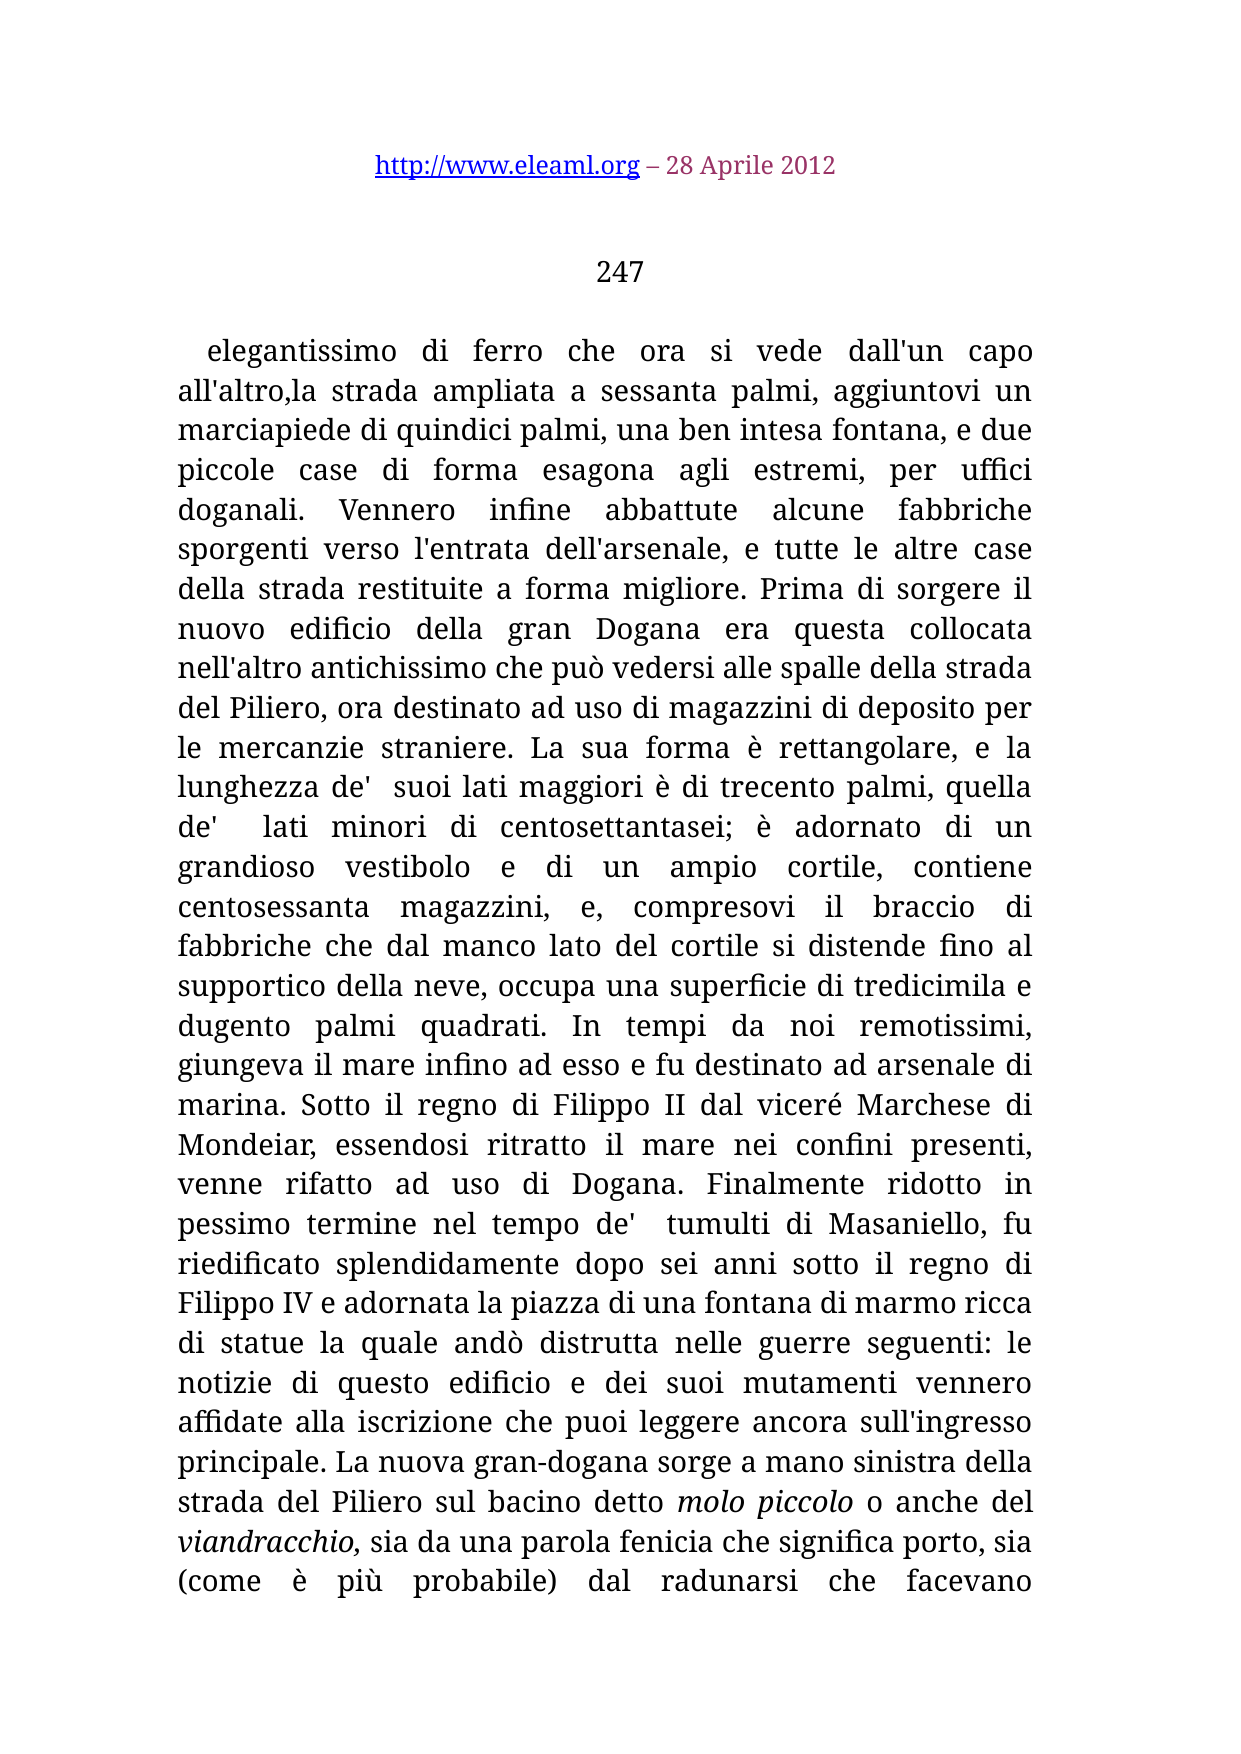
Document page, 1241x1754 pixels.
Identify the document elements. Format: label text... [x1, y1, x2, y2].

text 247 [177, 251, 1033, 291]
text elegantissimo di ferro che ora si vede dall'un capo all'altro,la strada ampliata a sessanta palmi, aggiuntovi un marciapiede di quindici palmi, una ben intesa fontana, e due piccole case di forma esagona agli estremi, per uffici doganali. Vennero infine abbattute alcune fabbriche sporgenti verso l'entrata dell'arsenale, e tutte le altre case della strada restituite a forma migliore. Prima di sorgere il nuovo edificio della gran Dogana era questa collocata nell'altro antichissimo che può vedersi alle spalle della strada del Piliero, ora destinato ad uso di magazzini di deposito per le mercanzie straniere. La sua forma è rettangolare, e la lunghezza de' suoi lati maggiori è di trecento palmi, quella de' lati minori di centosettantasei; è adornato di un grandioso vestibolo e di un ampio cortile, contiene centosessanta magazzini, e, compresovi il braccio di fabbriche che dal manco lato del cortile si distende fino al supportico della neve, occupa una superficie di tredicimila e dugento palmi quadrati. In tempi da noi remotissimi, giungeva il mare infino ad esso e fu destinato ad arsenale di marina. Sotto il regno di Filippo II dal viceré Marchese di Mondeiar, essendosi ritratto il mare nei confini presenti, venne rifatto ad uso di Dogana. Finalmente ridotto in pessimo termine nel tempo de' tumulti di Masaniello, fu riedificato splendidamente dopo sei anni sotto il regno di Filippo IV e adornata la piazza di una fontana di marmo ricca di statue la quale andò distrutta nelle guerre seguenti: le notizie di questo edificio e dei suoi mutamenti vennero affidate alla iscrizione che puoi leggere ancora sull'ingresso principale. La nuova gran-dogana sorge a mano sinistra della strada del Piliero sul bacino detto molo piccolo o anche del viandracchio, sia da una parola fenicia che significa porto, sia (come è più probabile) dal radunarsi che facevano [177, 330, 1033, 1600]
